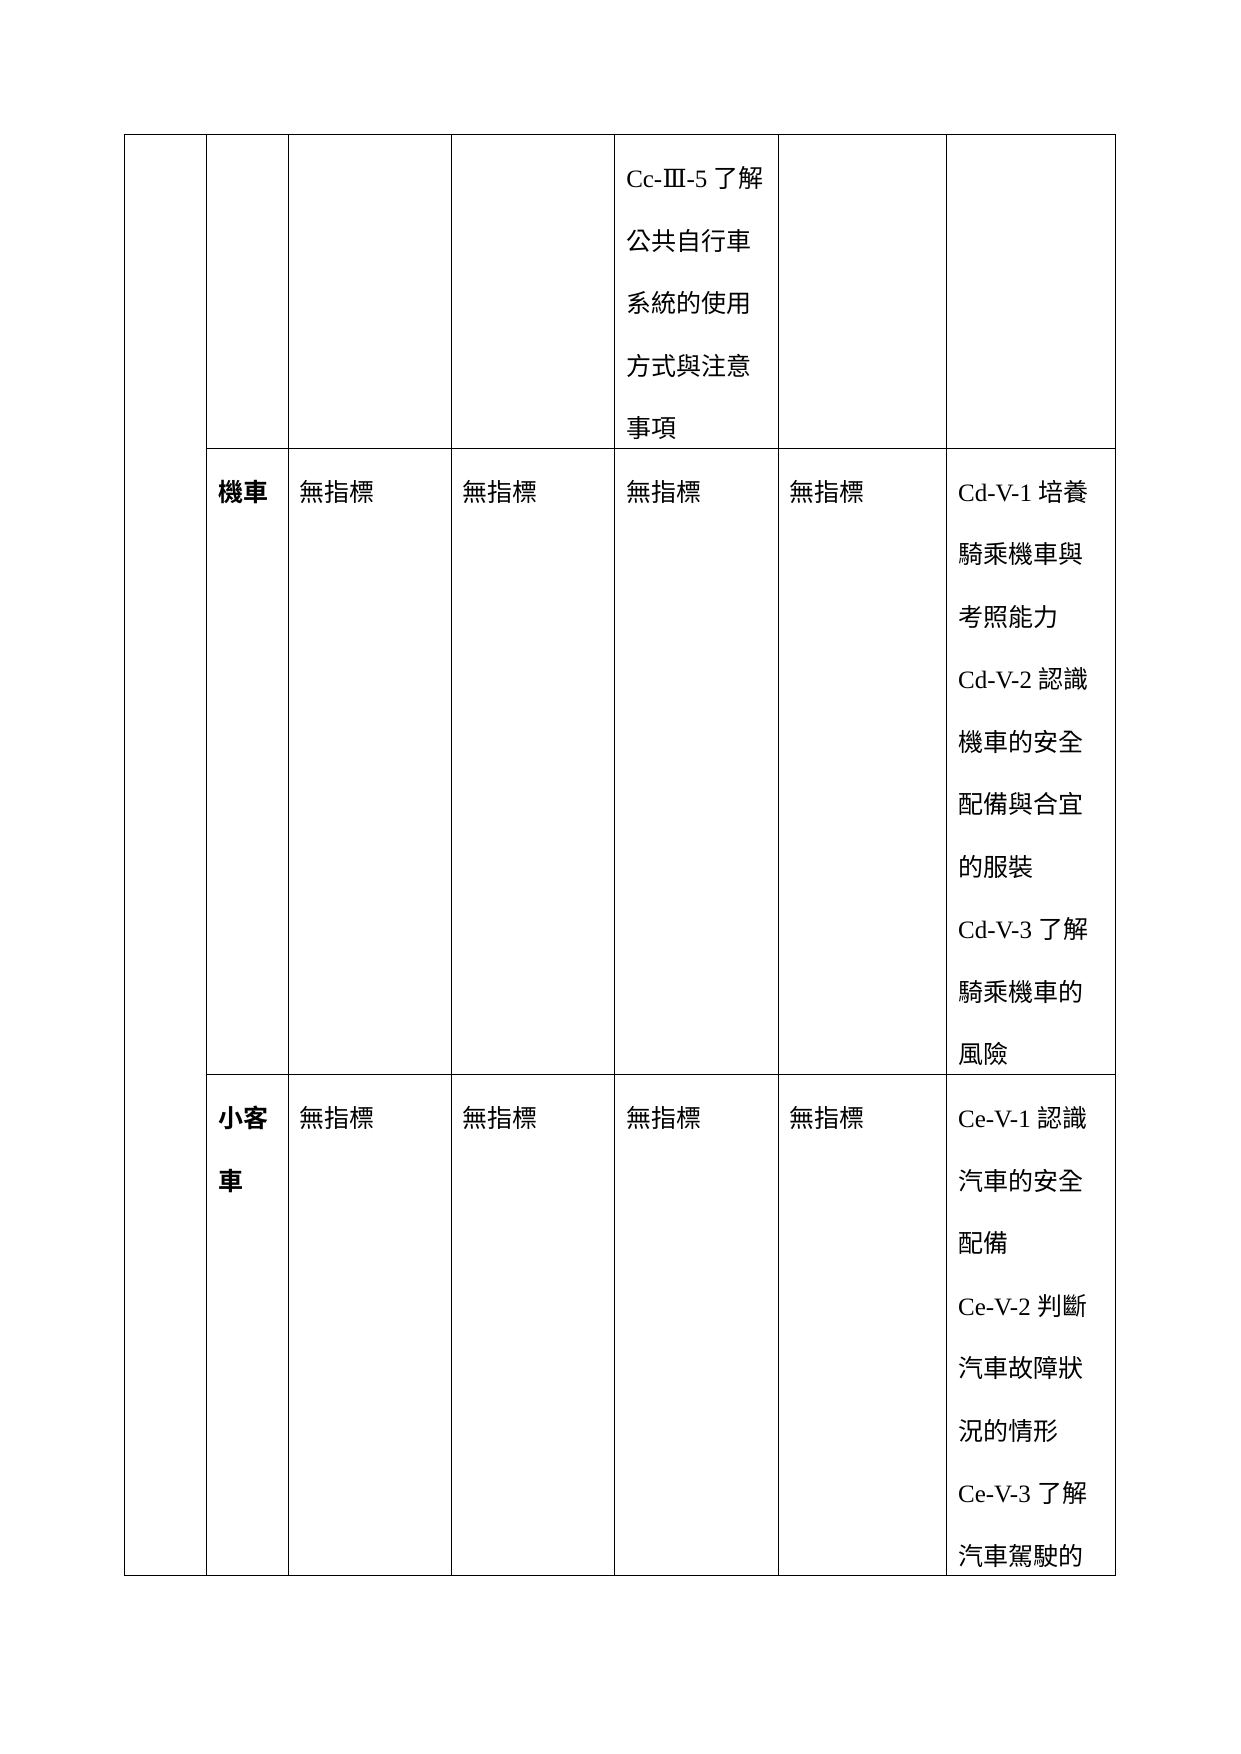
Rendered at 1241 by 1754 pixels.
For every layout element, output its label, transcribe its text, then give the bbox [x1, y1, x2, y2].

table_cell Cc-Ⅲ-5 了解 公共自行車系統的使用方式與注意事項 [615, 135, 778, 448]
table_cell 無指標 [615, 1075, 778, 1575]
table_cell 無指標 [615, 449, 778, 1074]
table_cell [289, 135, 451, 448]
table_cell Cd-V-1 培養騎乘機車與考照能力 Cd-V-2 認識機車的安全配備與合宜的服裝 Cd-V-3 了解騎乘機車的風險 [947, 449, 1115, 1074]
table_cell 無指標 [452, 449, 614, 1074]
table_cell 無指標 [779, 1075, 946, 1575]
table_cell 無指標 [779, 449, 946, 1074]
table_cell 無指標 [289, 449, 451, 1074]
table_cell 機車 [207, 449, 288, 1074]
table_cell 無指標 [289, 1075, 451, 1575]
table_cell 小客車 [207, 1075, 288, 1575]
table_cell [207, 135, 288, 448]
table_cell 無指標 [452, 1075, 614, 1575]
table_cell Ce-V-1 認識汽車的安全配備 Ce-V-2 判斷汽車故障狀況的情形 Ce-V-3 了解汽車駕駛的 [947, 1075, 1115, 1575]
table_cell [452, 135, 614, 448]
table_cell [125, 135, 206, 1575]
table_cell [947, 135, 1115, 448]
table_cell [779, 135, 946, 448]
